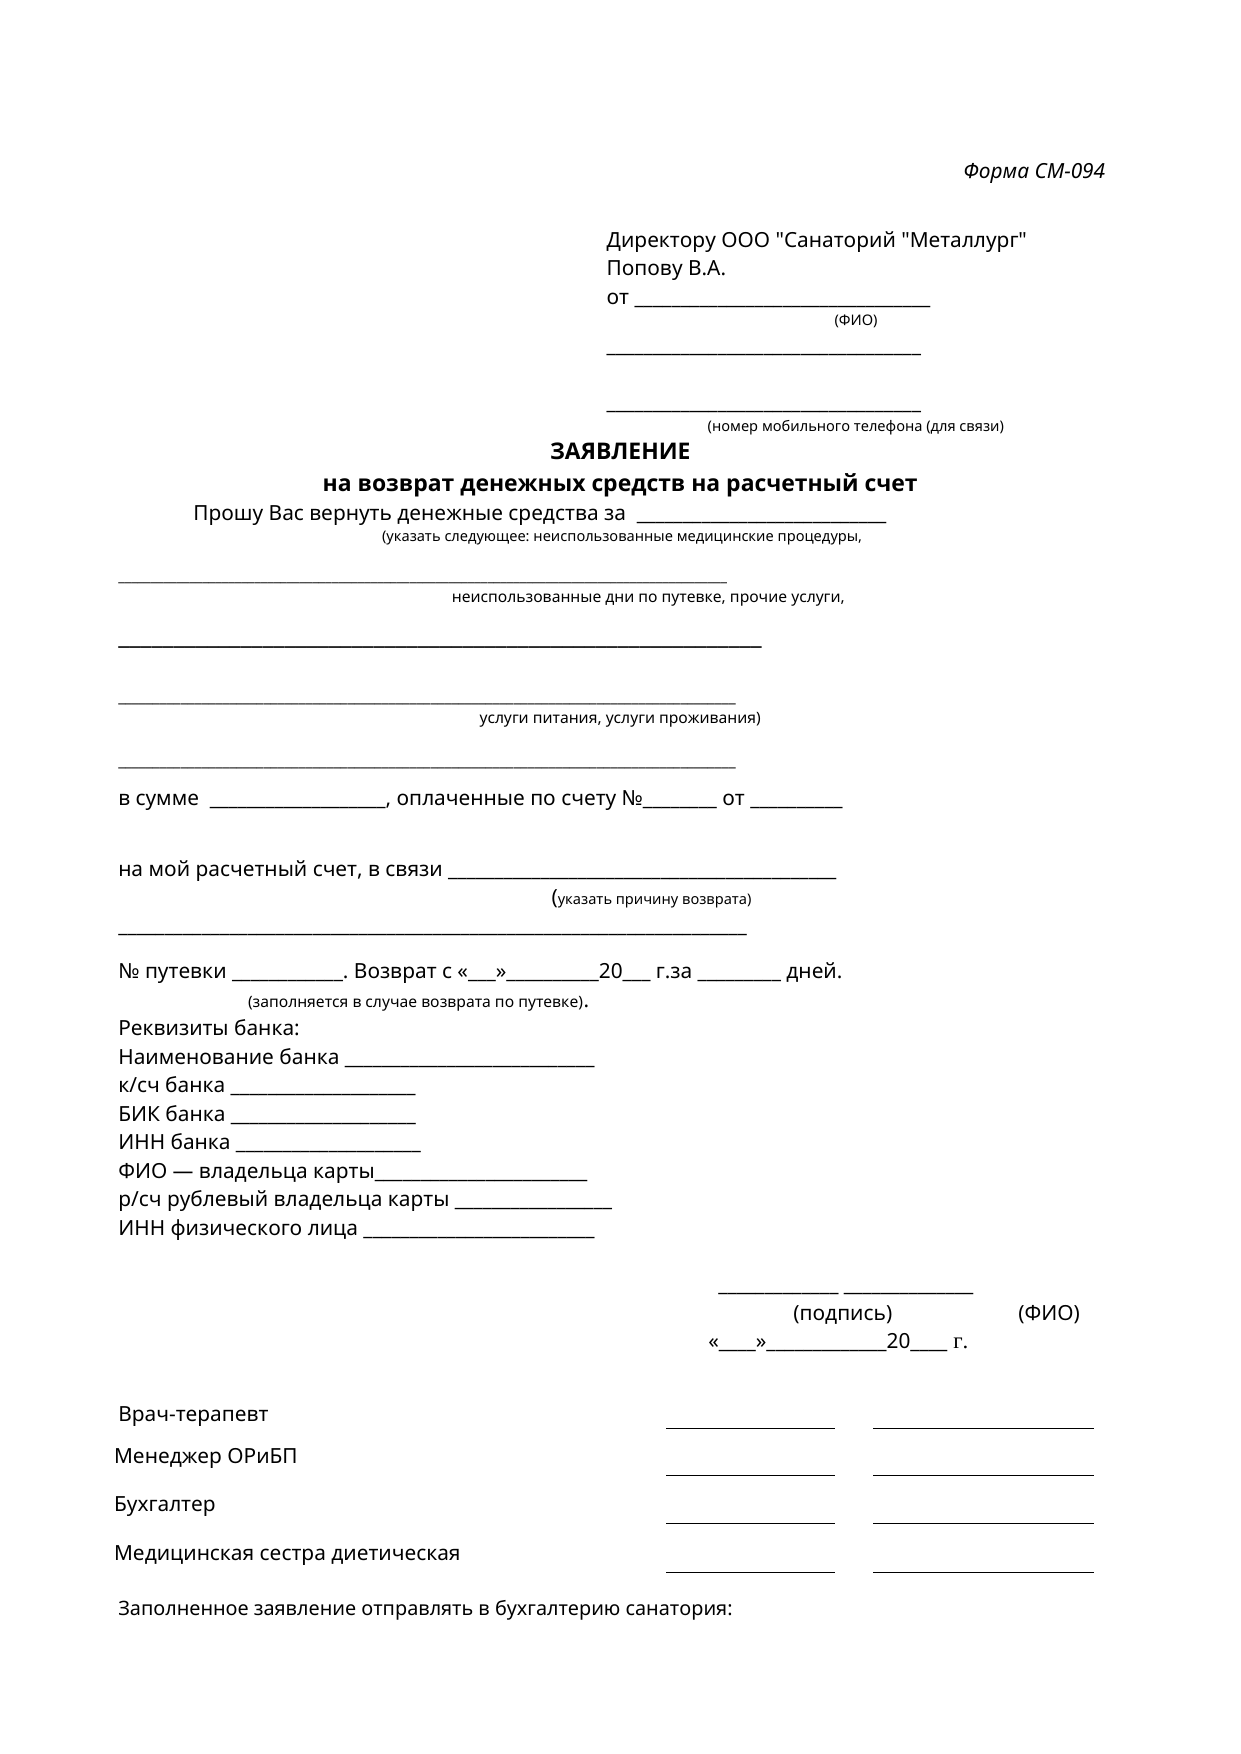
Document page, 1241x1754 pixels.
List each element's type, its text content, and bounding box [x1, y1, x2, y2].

table_header Форма СМ-094 Директору ООО "Санаторий "Металлург" Попову В.А. от ________________________________ (ФИО) __________________________________ __________________________________ (номер мобильного телефона (для связи) [595, 145, 1116, 435]
text Наименование банка ___________________________ [118, 1042, 1122, 1070]
table_header [873, 1381, 1094, 1428]
text Реквизиты банка: [118, 1013, 1122, 1042]
table_cell [666, 1524, 835, 1572]
table_cell [835, 1428, 873, 1475]
table_cell [873, 1476, 1094, 1523]
text неиспользованные дни по путевке, прочие услуги, [118, 586, 1122, 607]
text Прошу Вас вернуть денежные средства за ___________________________ [118, 498, 1122, 526]
text __________________________________________________________ [118, 618, 1122, 652]
text услуги питания, услуги проживания) [118, 707, 1122, 728]
table_cell [835, 1475, 873, 1523]
text (указать следующее: неиспользованные медицинские процедуры, [118, 526, 1122, 546]
text ИНН физического лица _________________________ [118, 1213, 1122, 1241]
table_cell Медицинская сестра диетическая [107, 1523, 666, 1572]
table_header [835, 1381, 873, 1428]
text ИНН банка ____________________ [118, 1127, 1122, 1156]
table_cell [873, 1524, 1094, 1572]
text _________________________________________________________________________________________ [118, 750, 1122, 771]
text _________________________________________________________________________________________ [118, 686, 1122, 707]
table_cell Менеджер ОРиБП [107, 1428, 666, 1475]
text ____________________________________________________________________ [118, 911, 1122, 939]
text Заполненное заявление отправлять в бухгалтерию санатория: [118, 1594, 1122, 1621]
table_cell Бухгалтер [107, 1475, 666, 1523]
text ЗАЯВЛЕНИЕ [118, 435, 1122, 467]
text (указать причину возврата) [118, 882, 1122, 911]
text ФИО — владельца карты_______________________ [118, 1156, 1122, 1184]
table_cell [666, 1429, 835, 1475]
table_cell [835, 1523, 873, 1572]
text _____________ ______________ [115, 1269, 1122, 1298]
table_cell [666, 1476, 835, 1523]
text на мой расчетный счет, в связи __________________________________________ [118, 854, 1122, 882]
table_header [113, 145, 595, 435]
text к/сч банка ____________________ [118, 1070, 1122, 1099]
text на возврат денежных средств на расчетный счет [118, 467, 1122, 498]
text ______________________________________________________________________________________________ [118, 566, 1122, 586]
text (подпись) (ФИО) «____»_____________20____ г. [115, 1298, 1122, 1355]
text р/сч рублевый владельца карты _________________ [118, 1184, 1122, 1213]
table_cell [873, 1429, 1094, 1475]
table_header Врач-терапевт [107, 1381, 666, 1428]
text БИК банка ____________________ [118, 1099, 1122, 1127]
text № путевки ____________. Возврат с «___»__________20___ г.за _________ дней. [118, 957, 1122, 985]
text в сумме ___________________, оплаченные по счету №________ от __________ [118, 783, 1122, 811]
table_header [666, 1381, 835, 1428]
text (заполняется в случае возврата по путевке). [118, 985, 1122, 1013]
